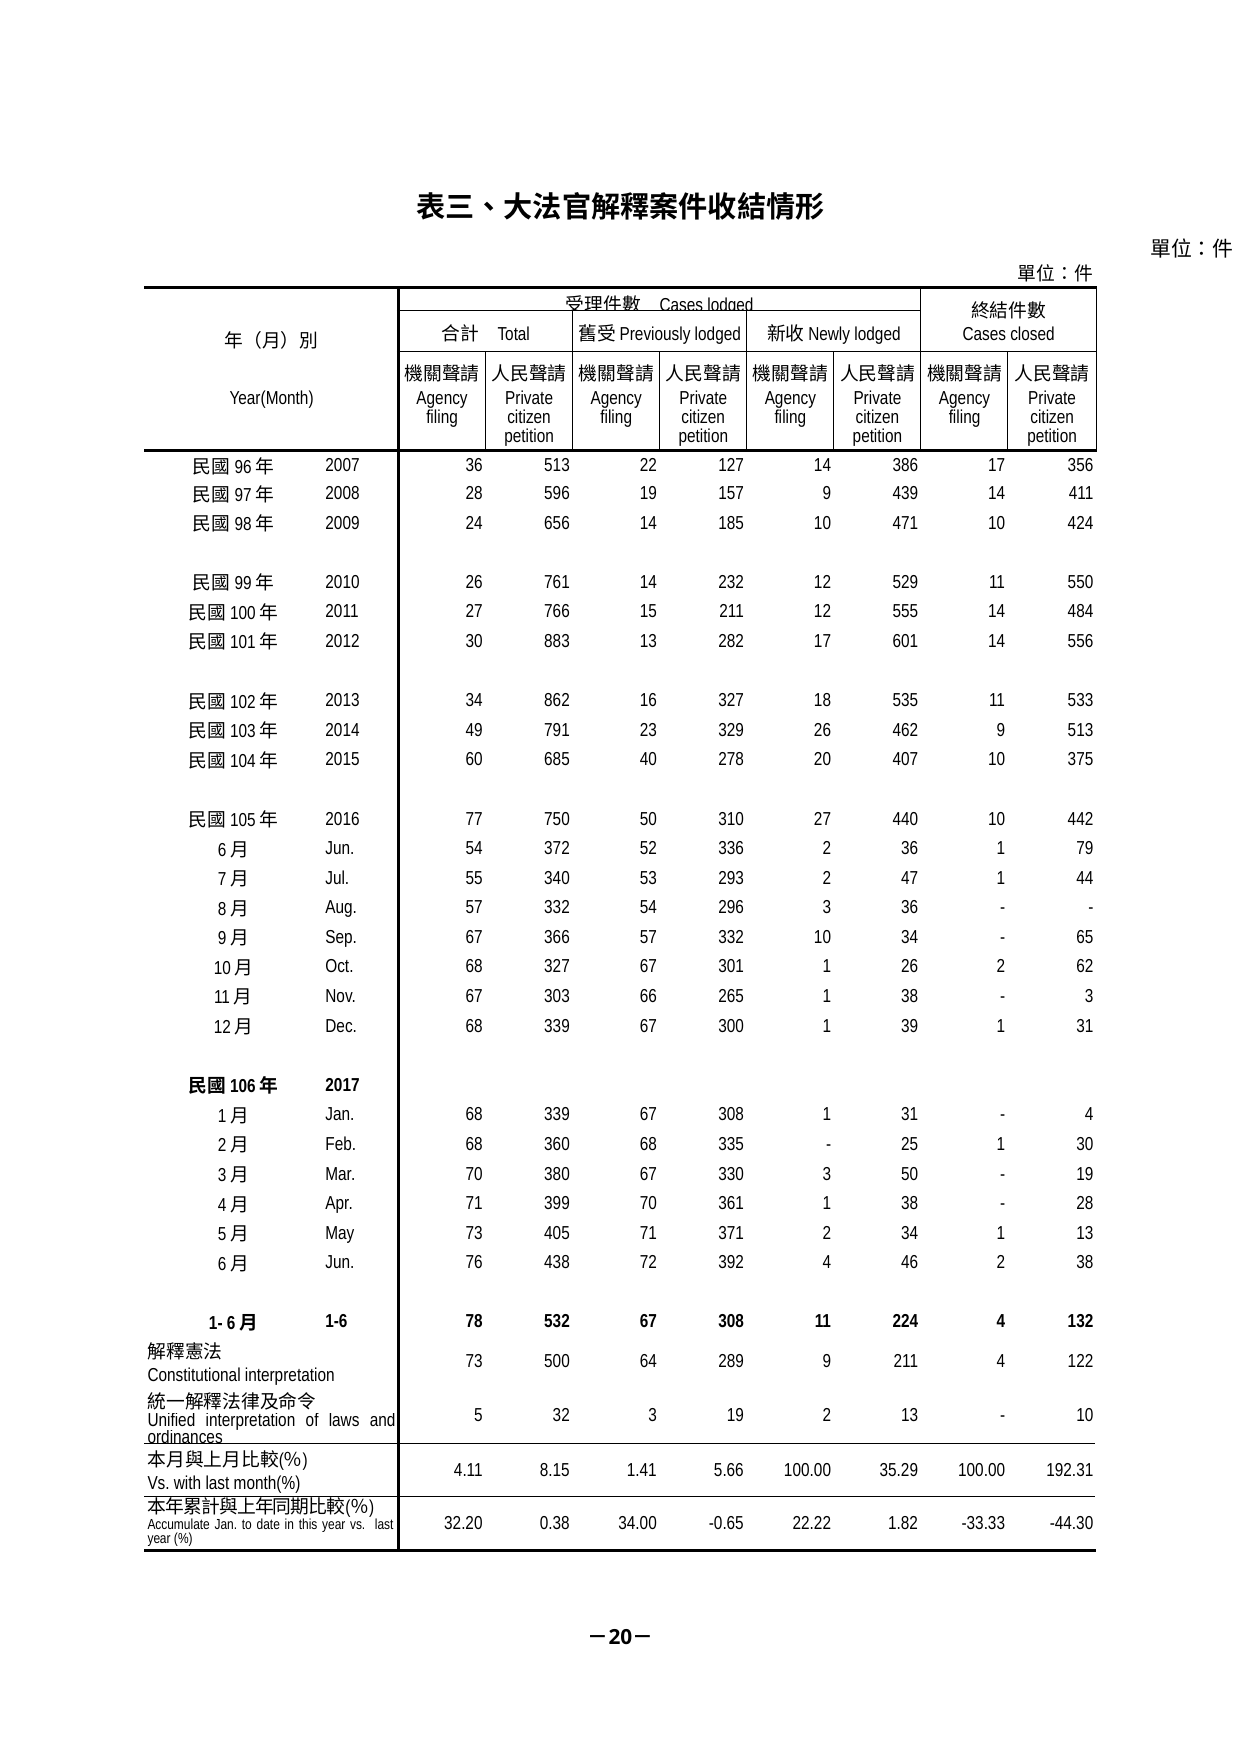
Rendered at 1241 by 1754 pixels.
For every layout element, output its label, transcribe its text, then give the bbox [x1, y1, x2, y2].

table_cell 2014 [322, 715, 397, 744]
table_cell - [921, 981, 1008, 1011]
table_cell 596 [485, 478, 572, 508]
table_cell 38 [834, 1188, 921, 1218]
table_cell 機關聲請 [747, 352, 833, 389]
table_cell [485, 537, 572, 567]
table_cell 2015 [322, 744, 397, 774]
table_cell 2 [747, 863, 834, 892]
table_cell Agency filing [573, 390, 659, 448]
text 表三、大法官解釋案件收結情形 [148, 183, 1092, 225]
table_cell 224 [834, 1306, 921, 1336]
table_cell May [322, 1218, 397, 1247]
table_cell 656 [485, 508, 572, 537]
table_cell 50 [834, 1159, 921, 1188]
table_cell 26 [400, 567, 485, 596]
table_cell 25 [834, 1129, 921, 1158]
table_cell 11月 [144, 981, 322, 1011]
table_cell 1 [747, 1011, 834, 1040]
table_cell 人民聲請 [1008, 352, 1096, 389]
table_cell [921, 1040, 1008, 1070]
table_cell 73 [400, 1336, 485, 1386]
table_cell [400, 1277, 485, 1306]
table_cell [485, 1070, 572, 1099]
table_cell [921, 537, 1008, 567]
table_cell Feb. [322, 1129, 397, 1158]
table_cell [322, 537, 397, 567]
table_cell 73 [400, 1218, 485, 1247]
table_cell 289 [660, 1336, 747, 1386]
table_cell [400, 656, 485, 685]
table_cell Year(Month) [144, 390, 397, 448]
table_cell 民國100年 [144, 596, 322, 626]
table_cell 機關聲請 [400, 352, 485, 389]
table_cell 372 [485, 833, 572, 863]
table_cell 766 [485, 596, 572, 626]
table_cell 791 [485, 715, 572, 744]
table_cell Private citizen petition [486, 390, 572, 448]
table_cell 人民聲請 [486, 352, 572, 389]
table_cell 371 [660, 1218, 747, 1247]
table_cell 1 [921, 1218, 1008, 1247]
table_cell Nov. [322, 981, 397, 1011]
table_cell 529 [834, 567, 921, 596]
table_cell 民國103年 [144, 715, 322, 744]
table_cell 1月 [144, 1099, 322, 1129]
table_cell 民國102年 [144, 685, 322, 715]
table_cell 100.00 [747, 1444, 834, 1496]
table_cell - [921, 922, 1008, 951]
table_cell 366 [485, 922, 572, 951]
table_cell 3月 [144, 1159, 322, 1188]
table_cell [485, 774, 572, 803]
table_cell Jan. [322, 1099, 397, 1129]
table_cell 296 [660, 892, 747, 922]
table_cell 26 [834, 951, 921, 981]
table_cell 60 [400, 744, 485, 774]
table_cell 38 [834, 981, 921, 1011]
table_cell [144, 1277, 322, 1306]
table_cell 49 [400, 715, 485, 744]
table_cell [144, 774, 322, 803]
table_cell 34.00 [573, 1497, 659, 1549]
table_cell 310 [660, 804, 747, 833]
table_cell [747, 537, 834, 567]
table_cell [834, 537, 921, 567]
table_cell 13 [834, 1386, 921, 1442]
table_cell 53 [573, 863, 659, 892]
table_cell 1 [747, 1099, 834, 1129]
table_cell 30 [1008, 1129, 1096, 1158]
table_cell 0.38 [485, 1497, 572, 1549]
table_cell 5 [400, 1386, 485, 1442]
table_cell [400, 537, 485, 567]
text 單位：件 [1150, 232, 1240, 263]
table_cell - [1008, 892, 1096, 922]
table_cell 1 [921, 1011, 1008, 1040]
table_cell 36 [400, 452, 485, 478]
table_cell 332 [660, 922, 747, 951]
table_cell 23 [573, 715, 659, 744]
table_cell 2007 [322, 452, 397, 478]
table_cell 440 [834, 804, 921, 833]
table_cell 民國 97年 [144, 478, 322, 508]
table_cell 533 [1008, 685, 1096, 715]
table_cell 67 [573, 1159, 659, 1188]
table_cell 55 [400, 863, 485, 892]
table_cell 67 [400, 981, 485, 1011]
table_cell 535 [834, 685, 921, 715]
table_cell 34 [834, 1218, 921, 1247]
table_cell Jul. [322, 863, 397, 892]
table_cell 14 [921, 478, 1008, 508]
table_cell 71 [400, 1188, 485, 1218]
table_cell [1008, 1070, 1096, 1099]
table_cell 66 [573, 981, 659, 1011]
table_cell [322, 1277, 397, 1306]
table_cell 1 [747, 951, 834, 981]
table_cell 17 [747, 626, 834, 656]
table_cell 36 [834, 892, 921, 922]
table_cell 民國106年 [144, 1070, 322, 1099]
table_cell 16 [573, 685, 659, 715]
table_cell - [747, 1129, 834, 1158]
table_cell 601 [834, 626, 921, 656]
table_cell 14 [573, 567, 659, 596]
table_cell 185 [660, 508, 747, 537]
table_cell [747, 774, 834, 803]
table_cell 64 [573, 1336, 659, 1386]
table_cell [485, 1040, 572, 1070]
table_cell [1008, 537, 1096, 567]
table_cell 26 [747, 715, 834, 744]
table_cell Agency filing [921, 390, 1007, 448]
table_cell Jun. [322, 1247, 397, 1277]
table_cell 4 [921, 1336, 1008, 1386]
table_cell 10 [1008, 1386, 1096, 1442]
table_cell 70 [400, 1159, 485, 1188]
table_cell 300 [660, 1011, 747, 1040]
table_cell 411 [1008, 478, 1096, 508]
table_cell [660, 656, 747, 685]
table_cell 883 [485, 626, 572, 656]
table_cell 405 [485, 1218, 572, 1247]
table_cell 685 [485, 744, 572, 774]
table_cell 132 [1008, 1306, 1096, 1336]
table_cell 民國 98年 [144, 508, 322, 537]
table_cell 3 [1008, 981, 1096, 1011]
table_cell 18 [747, 685, 834, 715]
table_cell 513 [485, 452, 572, 478]
table_cell 解釋憲法 Constitutional interpretation [144, 1336, 397, 1386]
table_cell 293 [660, 863, 747, 892]
table_cell 57 [573, 922, 659, 951]
table_cell 77 [400, 804, 485, 833]
table_cell 15 [573, 596, 659, 626]
table_cell 2012 [322, 626, 397, 656]
table_cell 27 [747, 804, 834, 833]
table_cell 1.82 [834, 1497, 921, 1549]
table_cell 54 [400, 833, 485, 863]
table_cell 民國105年 [144, 804, 322, 833]
table_cell [144, 656, 322, 685]
table_cell 157 [660, 478, 747, 508]
table_cell 380 [485, 1159, 572, 1188]
table_cell 513 [1008, 715, 1096, 744]
table_cell 14 [921, 596, 1008, 626]
table_cell 12 [747, 596, 834, 626]
table_cell [144, 537, 322, 567]
table_cell 761 [485, 567, 572, 596]
table_cell 14 [747, 452, 834, 478]
table_cell 550 [1008, 567, 1096, 596]
table_cell - [921, 892, 1008, 922]
table_cell 8.15 [485, 1444, 572, 1496]
table_cell [400, 1040, 485, 1070]
table_cell [322, 656, 397, 685]
table_cell 4 [747, 1247, 834, 1277]
table_cell 1 [921, 863, 1008, 892]
table_cell 17 [921, 452, 1008, 478]
table_cell 339 [485, 1011, 572, 1040]
table_cell Jun. [322, 833, 397, 863]
table_cell [144, 1040, 322, 1070]
table_cell Agency filing [400, 390, 485, 448]
table_cell [1008, 1040, 1096, 1070]
table_cell Private citizen petition [1008, 390, 1096, 448]
table_cell 399 [485, 1188, 572, 1218]
table_cell 10 [921, 508, 1008, 537]
table_cell 100.00 [921, 1444, 1008, 1496]
table_cell 2 [921, 951, 1008, 981]
table_cell [573, 656, 659, 685]
table_cell 本年累計與上年同期比較(％) Accumulate Jan. to date in this year vs. last year (%) [144, 1497, 397, 1549]
table_cell 2 [921, 1247, 1008, 1277]
table_cell 2月 [144, 1129, 322, 1158]
table_cell 19 [660, 1386, 747, 1442]
table_cell 22.22 [747, 1497, 834, 1549]
table_cell [921, 1277, 1008, 1306]
table_cell Oct. [322, 951, 397, 981]
table_cell 3 [747, 1159, 834, 1188]
table_cell 舊受Previously lodged [573, 311, 746, 351]
table_cell 36 [834, 833, 921, 863]
table_cell 10月 [144, 951, 322, 981]
table_cell [573, 774, 659, 803]
table_cell 1-6 [322, 1306, 397, 1336]
table_cell 13 [1008, 1218, 1096, 1247]
table_cell Agency filing [747, 390, 833, 448]
table_cell 500 [485, 1336, 572, 1386]
table_cell 332 [485, 892, 572, 922]
table_cell 4 [1008, 1099, 1096, 1129]
table_cell [834, 1277, 921, 1306]
table_cell [573, 1070, 659, 1099]
table_cell 46 [834, 1247, 921, 1277]
table_cell Dec. [322, 1011, 397, 1040]
table_cell [834, 1040, 921, 1070]
table_cell [747, 1277, 834, 1306]
table_cell 39 [834, 1011, 921, 1040]
table_cell 1 [747, 981, 834, 1011]
table_cell [400, 1070, 485, 1099]
text [1150, 225, 1240, 232]
table_cell 11 [921, 567, 1008, 596]
table_cell 31 [834, 1099, 921, 1129]
table_cell 71 [573, 1218, 659, 1247]
table_cell 2008 [322, 478, 397, 508]
table_cell [660, 1070, 747, 1099]
table_cell 7月 [144, 863, 322, 892]
table_cell 19 [1008, 1159, 1096, 1188]
table_cell 265 [660, 981, 747, 1011]
table_cell Aug. [322, 892, 397, 922]
table_cell 386 [834, 452, 921, 478]
table_cell 38 [1008, 1247, 1096, 1277]
table_cell Private citizen petition [660, 390, 746, 448]
table_cell 67 [573, 1099, 659, 1129]
table_cell [921, 774, 1008, 803]
table_cell 4月 [144, 1188, 322, 1218]
table_cell [400, 774, 485, 803]
table_cell 2011 [322, 596, 397, 626]
table_cell [1008, 774, 1096, 803]
table_cell [322, 774, 397, 803]
table_cell 10 [921, 744, 1008, 774]
table_cell 532 [485, 1306, 572, 1336]
table_cell 24 [400, 508, 485, 537]
table_cell 556 [1008, 626, 1096, 656]
table_cell 民國 96年 [144, 452, 322, 478]
table_cell [1008, 1277, 1096, 1306]
table_cell 民國104年 [144, 744, 322, 774]
table_cell 361 [660, 1188, 747, 1218]
table_cell 4.11 [400, 1444, 485, 1496]
table_cell 14 [573, 508, 659, 537]
table_cell 438 [485, 1247, 572, 1277]
table_cell [660, 774, 747, 803]
table_cell 127 [660, 452, 747, 478]
table_cell 360 [485, 1129, 572, 1158]
table_cell 12 [747, 567, 834, 596]
table_cell 278 [660, 744, 747, 774]
table_cell 9月 [144, 922, 322, 951]
table_header 受理件數 Cases lodged [400, 289, 920, 310]
table_cell 211 [660, 596, 747, 626]
table_cell 22 [573, 452, 659, 478]
text [1150, 263, 1240, 273]
table_cell 392 [660, 1247, 747, 1277]
table_cell 14 [921, 626, 1008, 656]
table_cell 484 [1008, 596, 1096, 626]
table_cell - [921, 1188, 1008, 1218]
table_cell 442 [1008, 804, 1096, 833]
table_cell [573, 1277, 659, 1306]
table_cell 20 [747, 744, 834, 774]
table_cell 機關聲請 [573, 352, 659, 389]
table_cell Apr. [322, 1188, 397, 1218]
table_cell 統一解釋法律及命令 Unified interpretation of laws and ordinances [144, 1386, 397, 1442]
table_cell 1 [921, 1129, 1008, 1158]
table_cell 862 [485, 685, 572, 715]
table_cell 44 [1008, 863, 1096, 892]
table_cell [747, 1040, 834, 1070]
table_cell 68 [400, 951, 485, 981]
table_cell [573, 537, 659, 567]
table_cell 336 [660, 833, 747, 863]
table_cell 5.66 [660, 1444, 747, 1496]
table_cell 192.31 [1008, 1443, 1096, 1496]
table_cell 9 [747, 1336, 834, 1386]
table_cell 68 [400, 1099, 485, 1129]
table_cell 34 [834, 922, 921, 951]
table_cell 65 [1008, 922, 1096, 951]
table_cell [747, 656, 834, 685]
table_cell 50 [573, 804, 659, 833]
table_cell 2 [747, 1218, 834, 1247]
table_cell 19 [573, 478, 659, 508]
table_cell 40 [573, 744, 659, 774]
table_cell 13 [573, 626, 659, 656]
table_cell [485, 656, 572, 685]
table_cell 356 [1008, 452, 1096, 478]
table_cell [485, 1277, 572, 1306]
table_cell 122 [1008, 1336, 1096, 1386]
table_cell 555 [834, 596, 921, 626]
table_cell 52 [573, 833, 659, 863]
table_cell 2 [747, 1386, 834, 1442]
table_cell 1.41 [573, 1444, 659, 1496]
table_cell 462 [834, 715, 921, 744]
table_cell 新收Newly lodged [747, 311, 920, 351]
table_cell 1- 6月 [144, 1306, 322, 1336]
table_cell 人民聲請 [834, 352, 920, 389]
table_cell [834, 1070, 921, 1099]
table_cell 750 [485, 804, 572, 833]
table_cell 9 [747, 478, 834, 508]
table_cell 68 [400, 1129, 485, 1158]
table_cell 329 [660, 715, 747, 744]
table_cell -0.65 [660, 1497, 747, 1549]
table_cell 10 [747, 922, 834, 951]
table_cell 79 [1008, 833, 1096, 863]
table_header 終結件數 Cases closed [921, 289, 1096, 351]
table_cell 68 [400, 1011, 485, 1040]
table_cell Mar. [322, 1159, 397, 1188]
table_cell 35.29 [834, 1444, 921, 1496]
table_cell 合計 Total [400, 311, 572, 351]
table_cell [660, 1040, 747, 1070]
table_cell 10 [747, 508, 834, 537]
table_cell 30 [400, 626, 485, 656]
table_cell 330 [660, 1159, 747, 1188]
table_cell 12月 [144, 1011, 322, 1040]
table_cell [921, 1070, 1008, 1099]
table_cell Private citizen petition [834, 390, 920, 448]
table_cell 68 [573, 1129, 659, 1158]
table_cell [1008, 656, 1096, 685]
table_cell 67 [573, 951, 659, 981]
table_cell 8月 [144, 892, 322, 922]
table_cell 本月與上月比較(％) Vs. with last month(%) [144, 1444, 397, 1496]
table_cell 303 [485, 981, 572, 1011]
table_cell 9 [921, 715, 1008, 744]
table_cell 340 [485, 863, 572, 892]
table_cell 407 [834, 744, 921, 774]
table_cell 57 [400, 892, 485, 922]
table_cell 2017 [322, 1070, 397, 1099]
table_cell 308 [660, 1099, 747, 1129]
text 單位：件 [148, 259, 1092, 286]
table_cell 72 [573, 1247, 659, 1277]
table_cell 335 [660, 1129, 747, 1158]
table_cell 232 [660, 567, 747, 596]
table_cell 327 [660, 685, 747, 715]
table_cell [747, 1070, 834, 1099]
table_cell 67 [573, 1011, 659, 1040]
table_cell - [921, 1386, 1008, 1442]
table_cell 76 [400, 1247, 485, 1277]
table_cell [834, 656, 921, 685]
table_cell 人民聲請 [660, 352, 746, 389]
table_cell 282 [660, 626, 747, 656]
table_cell 70 [573, 1188, 659, 1218]
table_cell 439 [834, 478, 921, 508]
table_cell 11 [921, 685, 1008, 715]
table_cell 2010 [322, 567, 397, 596]
table_cell 301 [660, 951, 747, 981]
table_cell [921, 656, 1008, 685]
table_cell 327 [485, 951, 572, 981]
table_cell 32.20 [400, 1497, 485, 1549]
table_cell 339 [485, 1099, 572, 1129]
table_cell 3 [573, 1386, 659, 1442]
table_cell -44.30 [1008, 1496, 1096, 1549]
table_cell 211 [834, 1336, 921, 1386]
table_cell Sep. [322, 922, 397, 951]
table_cell - [921, 1099, 1008, 1129]
table_cell -33.33 [921, 1497, 1008, 1549]
table_cell 6月 [144, 833, 322, 863]
table_header 年（月）別 [144, 289, 397, 389]
table_cell 民國 99年 [144, 567, 322, 596]
table_cell 2013 [322, 685, 397, 715]
table_cell 2009 [322, 508, 397, 537]
table_cell 28 [400, 478, 485, 508]
table_cell 2 [747, 833, 834, 863]
table_cell 31 [1008, 1011, 1096, 1040]
table_cell 11 [747, 1306, 834, 1336]
table_cell 4 [921, 1306, 1008, 1336]
table_cell 2016 [322, 804, 397, 833]
table_cell 67 [400, 922, 485, 951]
table_cell 424 [1008, 508, 1096, 537]
table_cell 78 [400, 1306, 485, 1336]
table_cell [834, 774, 921, 803]
table_cell 32 [485, 1386, 572, 1442]
table_cell 機關聲請 [921, 352, 1007, 389]
table_cell 27 [400, 596, 485, 626]
table_cell 34 [400, 685, 485, 715]
table_cell 1 [921, 833, 1008, 863]
table_cell 308 [660, 1306, 747, 1336]
table_cell 10 [921, 804, 1008, 833]
table_cell 民國101年 [144, 626, 322, 656]
table_cell 471 [834, 508, 921, 537]
table_cell 28 [1008, 1188, 1096, 1218]
table_cell [573, 1040, 659, 1070]
table_cell [660, 537, 747, 567]
table_cell 5月 [144, 1218, 322, 1247]
table_cell 6月 [144, 1247, 322, 1277]
table_cell 62 [1008, 951, 1096, 981]
table_cell 54 [573, 892, 659, 922]
table_cell 1 [747, 1188, 834, 1218]
table_cell 67 [573, 1306, 659, 1336]
table_cell [660, 1277, 747, 1306]
table_cell 3 [747, 892, 834, 922]
table_cell - [921, 1159, 1008, 1188]
table_cell [322, 1040, 397, 1070]
table_cell 375 [1008, 744, 1096, 774]
table_cell 47 [834, 863, 921, 892]
